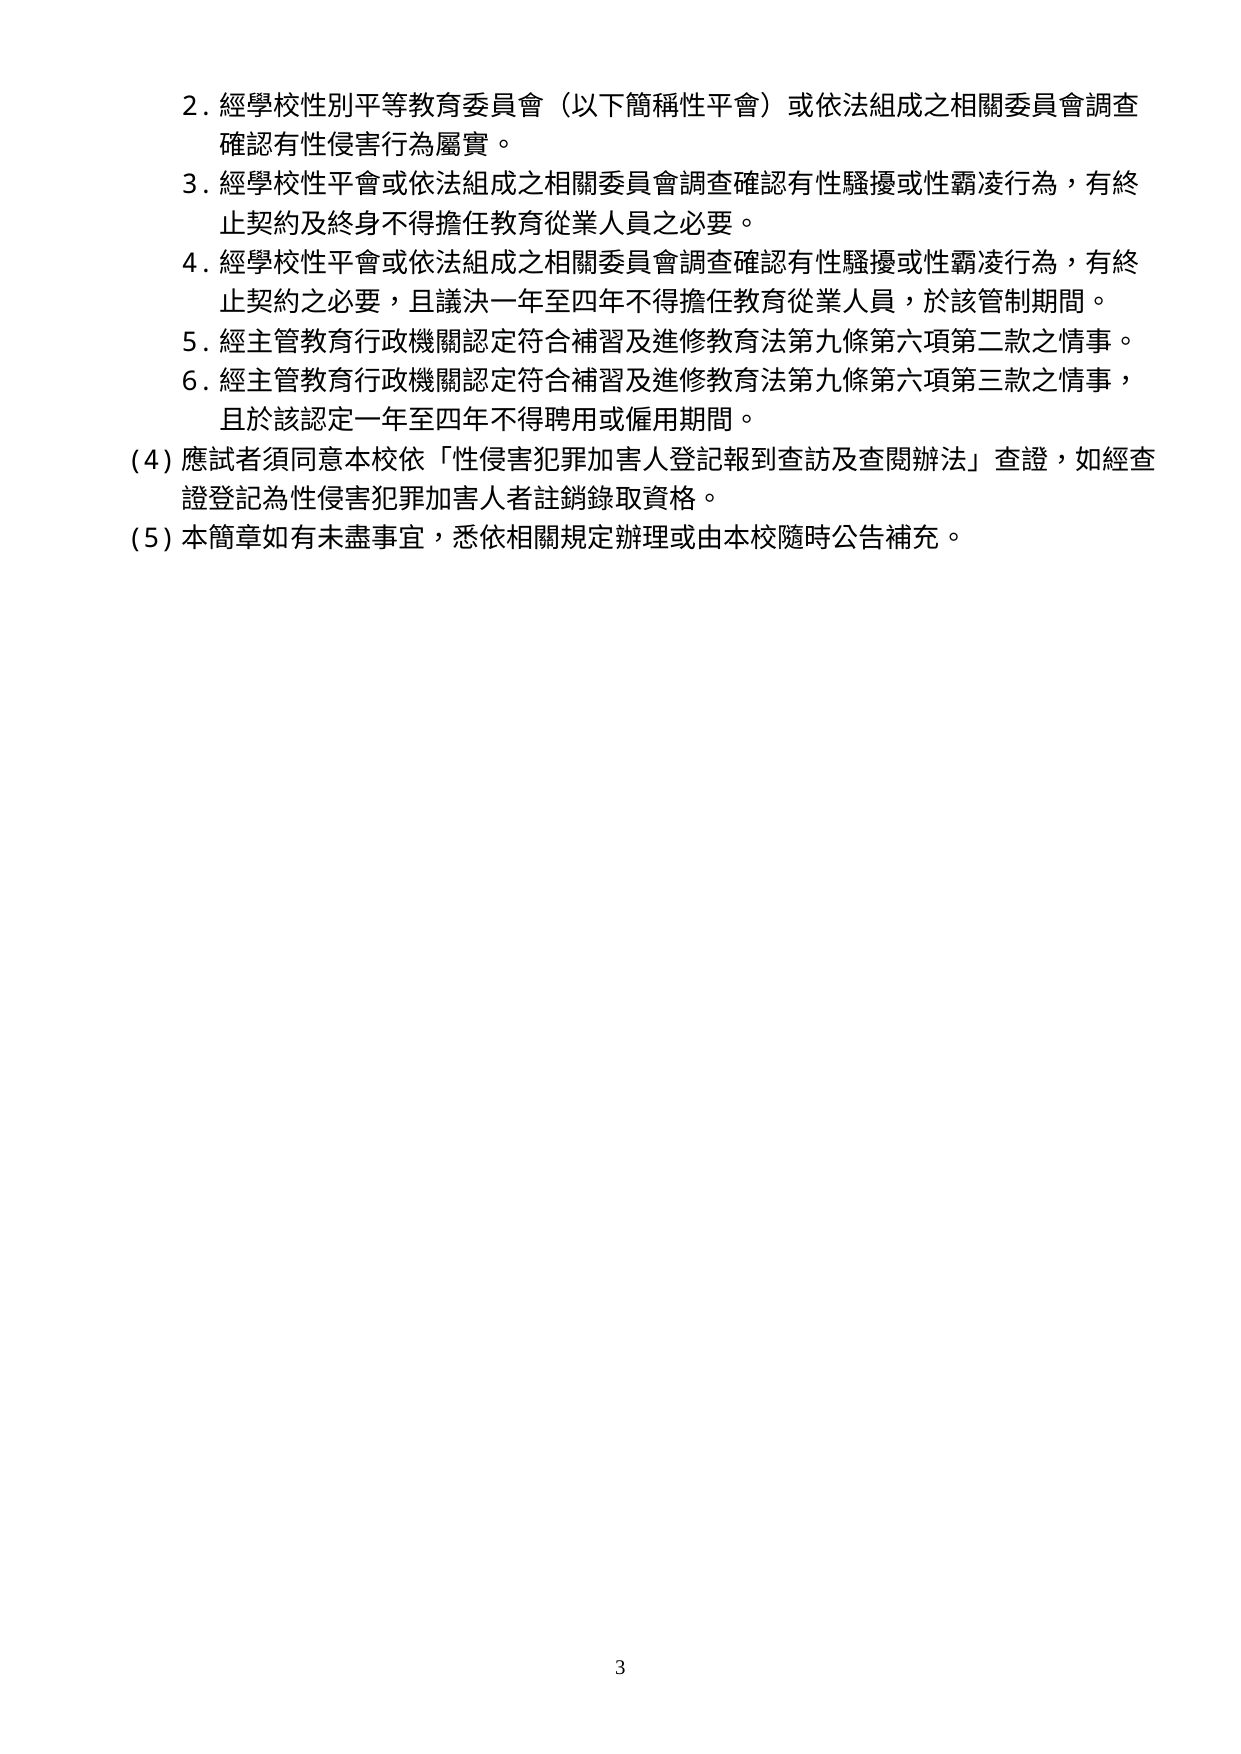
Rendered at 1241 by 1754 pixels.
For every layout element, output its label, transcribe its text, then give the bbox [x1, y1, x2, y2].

text 止契約及終身不得擔任教育從業人員之必要。 [219, 202, 1163, 241]
list 本簡章如有未盡事宜，悉依相關規定辦理或由本校隨時公告補充。 [127, 516, 1163, 556]
list 經學校性平會或依法組成之相關委員會調查確認有性騷擾或性霸凌行為，有終 [181, 241, 1163, 280]
list 經學校性平會或依法組成之相關委員會調查確認有性騷擾或性霸凌行為，有終 [181, 162, 1163, 202]
list 經學校性別平等教育委員會（以下簡稱性平會）或依法組成之相關委員會調查 [181, 84, 1163, 123]
text 且於該認定一年至四年不得聘用或僱用期間。 [219, 398, 1163, 438]
text 止契約之必要，且議決一年至四年不得擔任教育從業人員，於該管制期間。 [219, 280, 1163, 319]
list 應試者須同意本校依「性侵害犯罪加害人登記報到查訪及查閱辦法」查證，如經查證登記為性侵害犯罪加害人者註銷錄取資格。 [127, 438, 1163, 516]
text 確認有性侵害行為屬實。 [219, 123, 1163, 162]
list 經主管教育行政機關認定符合補習及進修教育法第九條第六項第二款之情事。 [181, 319, 1163, 359]
list 經主管教育行政機關認定符合補習及進修教育法第九條第六項第三款之情事， [181, 359, 1163, 398]
